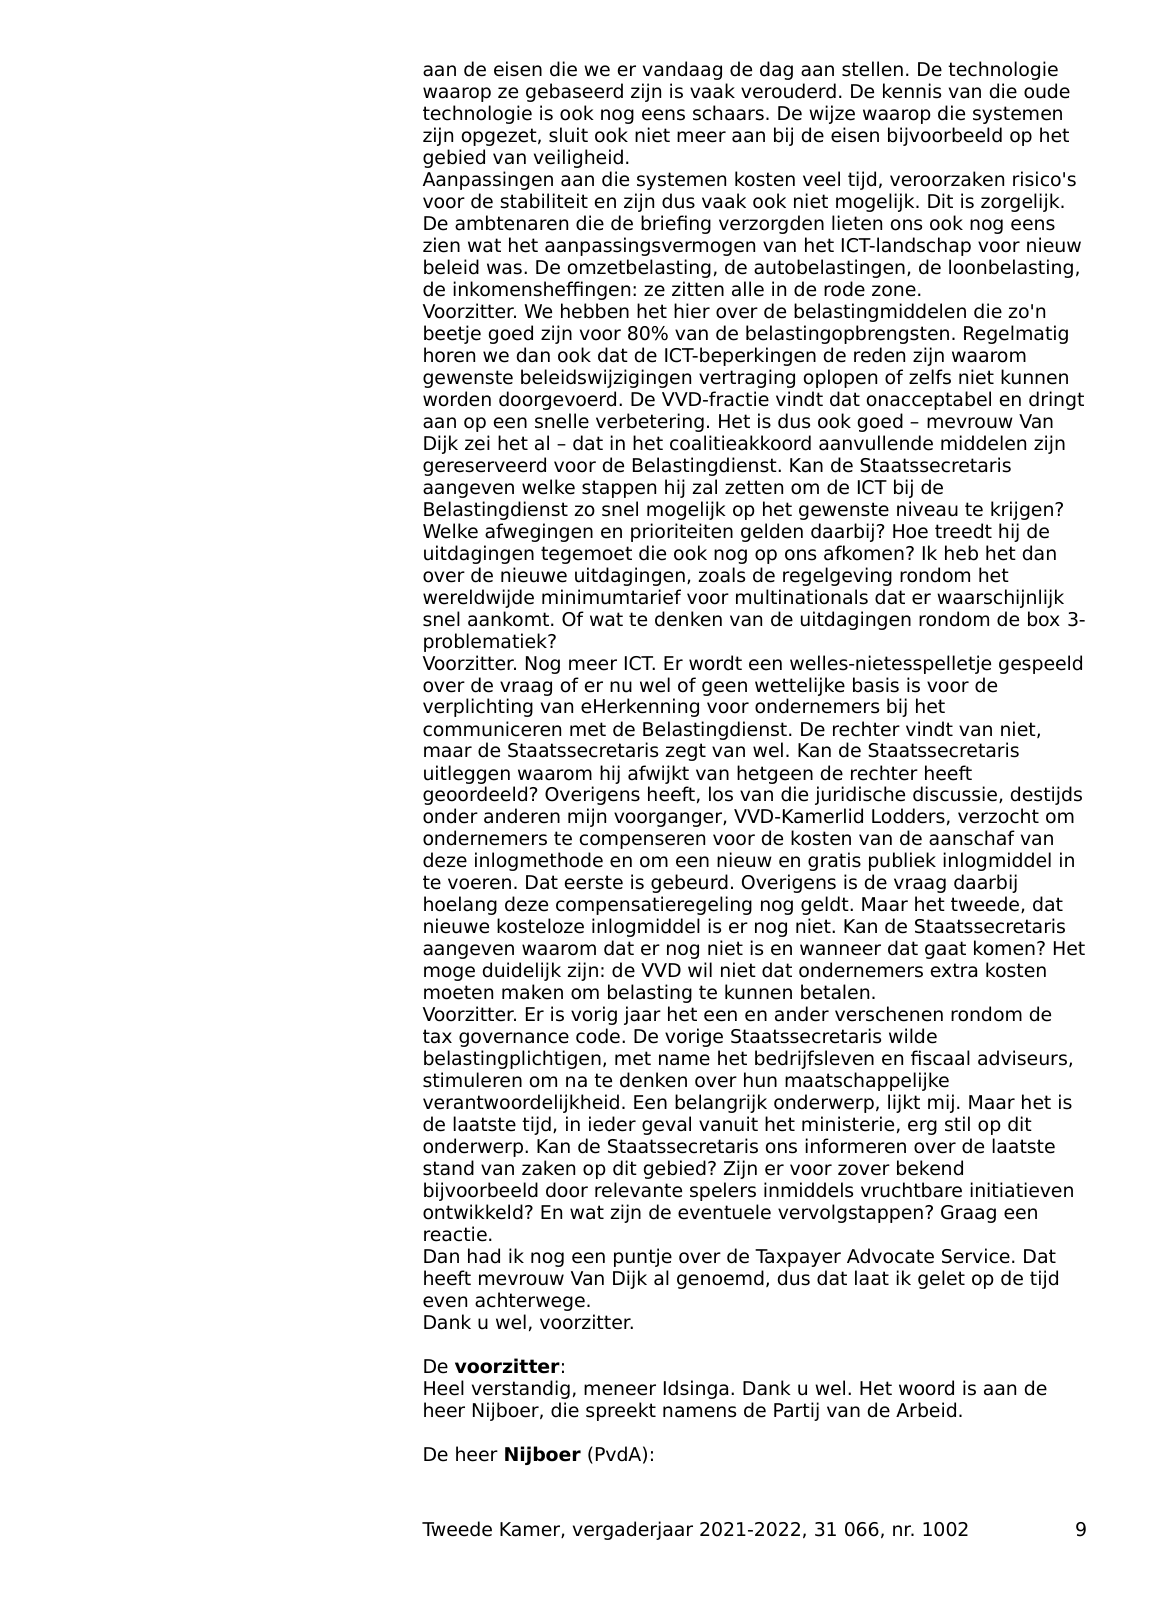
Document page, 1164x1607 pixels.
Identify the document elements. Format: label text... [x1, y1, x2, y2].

text Aanpassingen aan die systemen kosten veel tijd, veroorzaken risico's voor de stabiliteit en zijn dus vaak ook niet mogelijk. Dit is zorgelijk. De ambtenaren die de briefing verzorgden lieten ons ook nog eens zien wat het aanpassingsvermogen van het ICT-landschap voor nieuw beleid was. De omzetbelasting, de autobelastingen, de loonbelasting, de inkomensheffingen: ze zitten alle in de rode zone. [422, 169, 1087, 301]
text Dan had ik nog een puntje over de Taxpayer Advocate Service. Dat heeft mevrouw Van Dijk al genoemd, dus dat laat ik gelet op de tijd even achterwege. [422, 1246, 1087, 1312]
text Heel verstandig, meneer Idsinga. Dank u wel. Het woord is aan de heer Nijboer, die spreekt namens de Partij van de Arbeid. [422, 1378, 1087, 1422]
text aan de eisen die we er vandaag de dag aan stellen. De technologie waarop ze gebaseerd zijn is vaak verouderd. De kennis van die oude technologie is ook nog eens schaars. De wijze waarop die systemen zijn opgezet, sluit ook niet meer aan bij de eisen bijvoorbeeld op het gebied van veiligheid. [422, 59, 1087, 169]
text Voorzitter. Er is vorig jaar het een en ander verschenen rondom de tax governance code. De vorige Staatssecretaris wilde belastingplichtigen, met name het bedrijfsleven en fiscaal adviseurs, stimuleren om na te denken over hun maatschappelijke verantwoordelijkheid. Een belangrijk onderwerp, lijkt mij. Maar het is de laatste tijd, in ieder geval vanuit het ministerie, erg stil op dit onderwerp. Kan de Staatssecretaris ons informeren over de laatste stand van zaken op dit gebied? Zijn er voor zover bekend bijvoorbeeld door relevante spelers inmiddels vruchtbare initiatieven ontwikkeld? En wat zijn de eventuele vervolgstappen? Graag een reactie. [422, 1004, 1087, 1246]
text Voorzitter. Nog meer ICT. Er wordt een welles-nietesspelletje gespeeld over de vraag of er nu wel of geen wettelijke basis is voor de verplichting van eHerkenning voor ondernemers bij het communiceren met de Belastingdienst. De rechter vindt van niet, maar de Staatssecretaris zegt van wel. Kan de Staatssecretaris uitleggen waarom hij afwijkt van hetgeen de rechter heeft geoordeeld? Overigens heeft, los van die juridische discussie, destijds onder anderen mijn voorganger, VVD-Kamerlid Lodders, verzocht om ondernemers te compenseren voor de kosten van de aanschaf van deze inlogmethode en om een nieuw en gratis publiek inlogmiddel in te voeren. Dat eerste is gebeurd. Overigens is de vraag daarbij hoelang deze compensatieregeling nog geldt. Maar het tweede, dat nieuwe kosteloze inlogmiddel is er nog niet. Kan de Staatssecretaris aangeven waarom dat er nog niet is en wanneer dat gaat komen? Het moge duidelijk zijn: de VVD wil niet dat ondernemers extra kosten moeten maken om belasting te kunnen betalen. [422, 652, 1087, 1004]
text De heer Nijboer (PvdA): [422, 1444, 1087, 1466]
text Voorzitter. We hebben het hier over de belastingmiddelen die zo'n beetje goed zijn voor 80% van de belastingopbrengsten. Regelmatig horen we dan ook dat de ICT-beperkingen de reden zijn waarom gewenste beleidswijzigingen vertraging oplopen of zelfs niet kunnen worden doorgevoerd. De VVD-fractie vindt dat onacceptabel en dringt aan op een snelle verbetering. Het is dus ook goed – mevrouw Van Dijk zei het al – dat in het coalitieakkoord aanvullende middelen zijn gereserveerd voor de Belastingdienst. Kan de Staatssecretaris aangeven welke stappen hij zal zetten om de ICT bij de Belastingdienst zo snel mogelijk op het gewenste niveau te krijgen? Welke afwegingen en prioriteiten gelden daarbij? Hoe treedt hij de uitdagingen tegemoet die ook nog op ons afkomen? Ik heb het dan over de nieuwe uitdagingen, zoals de regelgeving rondom het wereldwijde minimumtarief voor multinationals dat er waarschijnlijk snel aankomt. Of wat te denken van de uitdagingen rondom de box 3-problematiek? [422, 301, 1087, 652]
text De voorzitter: [422, 1356, 1087, 1378]
text Dank u wel, voorzitter. [422, 1312, 1087, 1334]
